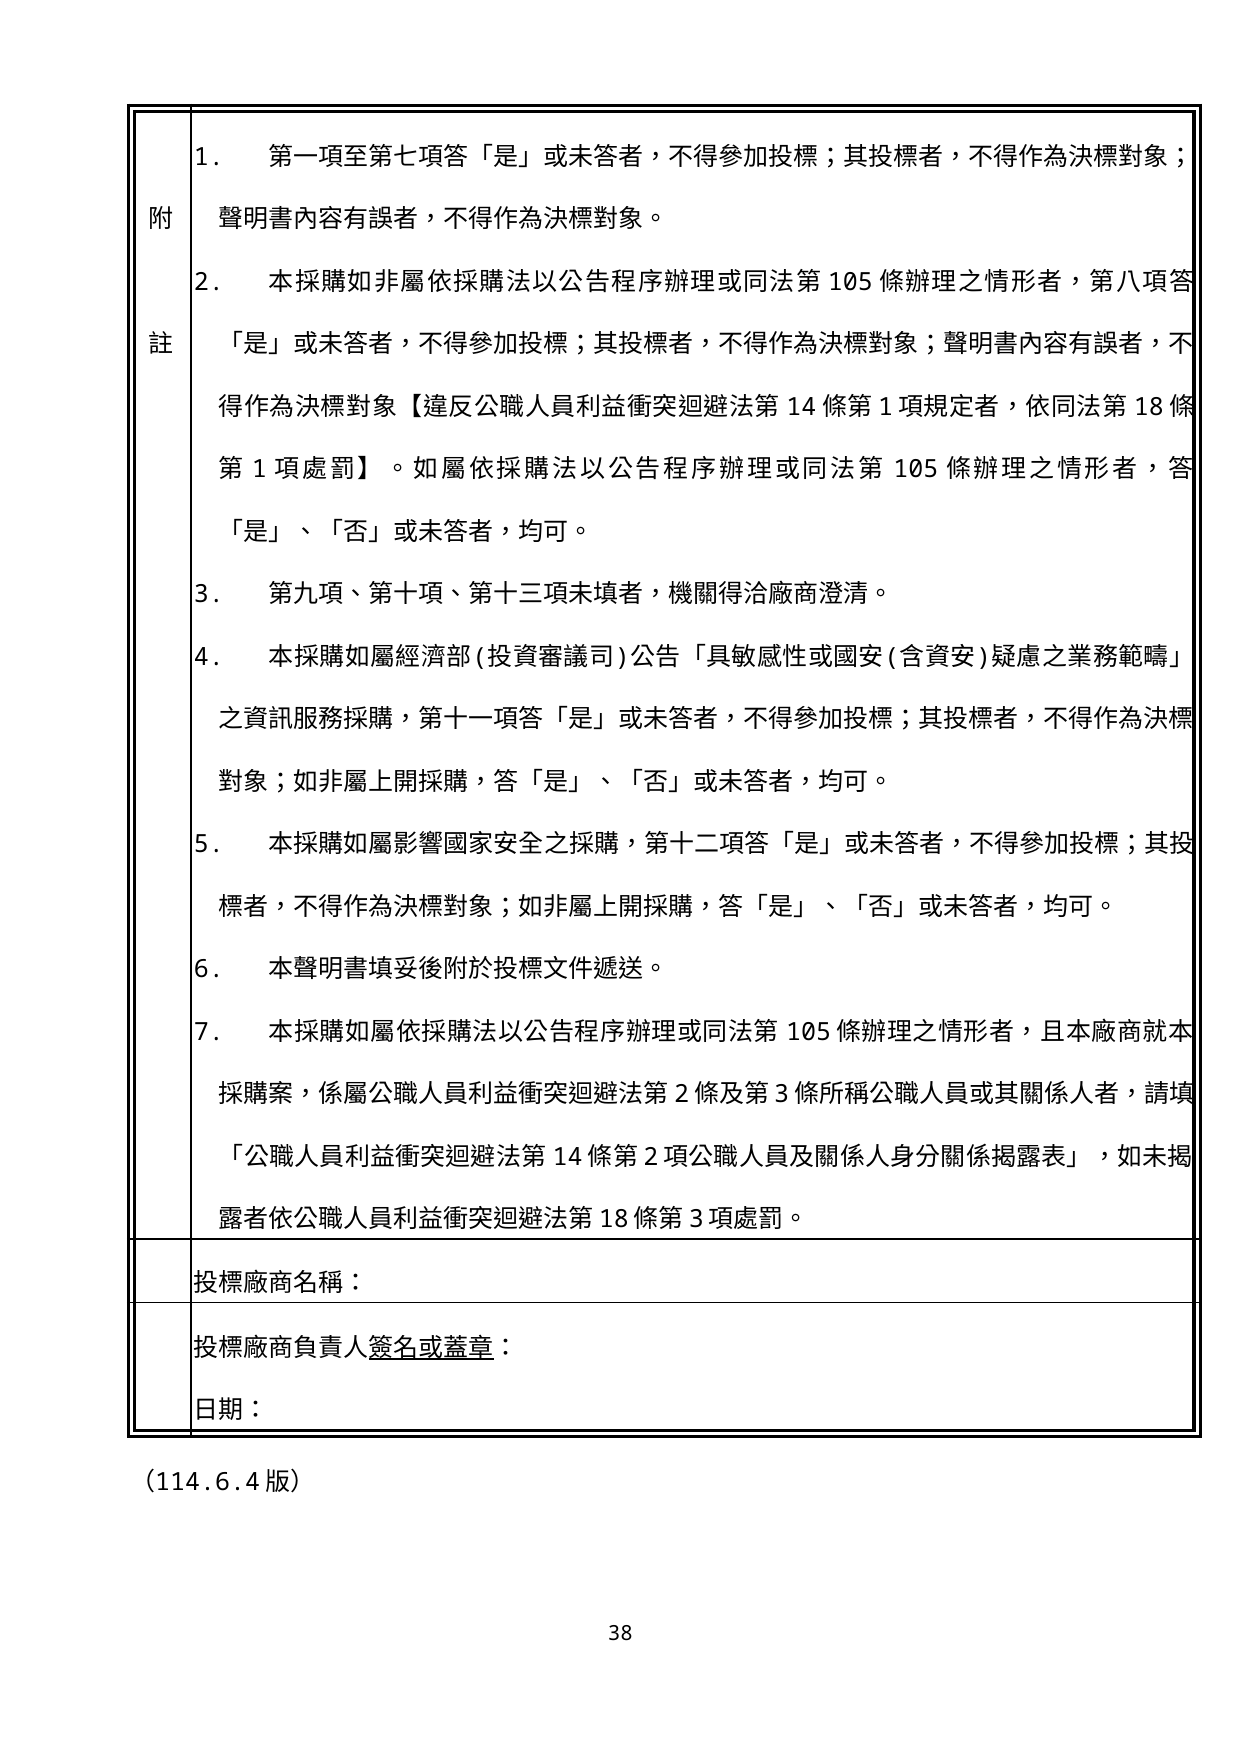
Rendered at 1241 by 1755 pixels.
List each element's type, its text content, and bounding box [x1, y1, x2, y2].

table_header 附 註 [132, 107, 190, 1238]
text （114.6.4版） [130, 1438, 1110, 1500]
table_cell [136, 1303, 190, 1428]
table_header 第一項至第七項答「是」或未答者，不得參加投標；其投標者，不得作為決標對象；聲明書內容有誤者，不得作為決標對象。 本採購如非屬依採購法以公告程序辦理或同法第105條辦理之情形者，第八項答「是」或未答者，不得參加投標；其投標者，不得作為決標對象；聲明書內容有誤者，不得作為決標對象【違反公職人員利益衝突迴避法第14條第1項規定者，依同法第18條第1項處罰】。如屬依採購法以公告程序辦理或同法第105條辦理之情形者，答「是」、「否」或未答者，均可。 第九項、第十項、第十三項未填者，機關得洽廠商澄清。 本採購如屬經濟部(投資審議司)公告「具敏感性或國安(含資安)疑慮之業務範疇」之資訊服務採購，第十一項答「是」或未答者，不得參加投標；其投標者，不得作為決標對象；如非屬上開採購，答「是」、「否」或未答者，均可。 本採購如屬影響國家安全之採購，第十二項答「是」或未答者，不得參加投標；其投標者，不得作為決標對象；如非屬上開採購，答「是」、「否」或未答者，均可。 本聲明書填妥後附於投標文件遞送。 本採購如屬依採購法以公告程序辦理或同法第105條辦理之情形者，且本廠商就本採購案，係屬公職人員利益衝突迴避法第2條及第3條所稱公職人員或其關係人者，請填「公職人員利益衝突迴避法第14條第2項公職人員及關係人身分關係揭露表」，如未揭露者依公職人員利益衝突迴避法第18條第3項處罰。 [192, 107, 1197, 1238]
table_cell 投標廠商名稱： [192, 1240, 1192, 1302]
table_cell [136, 1240, 190, 1302]
table_cell 投標廠商負責人簽名或蓋章： 日期： [192, 1303, 1192, 1428]
